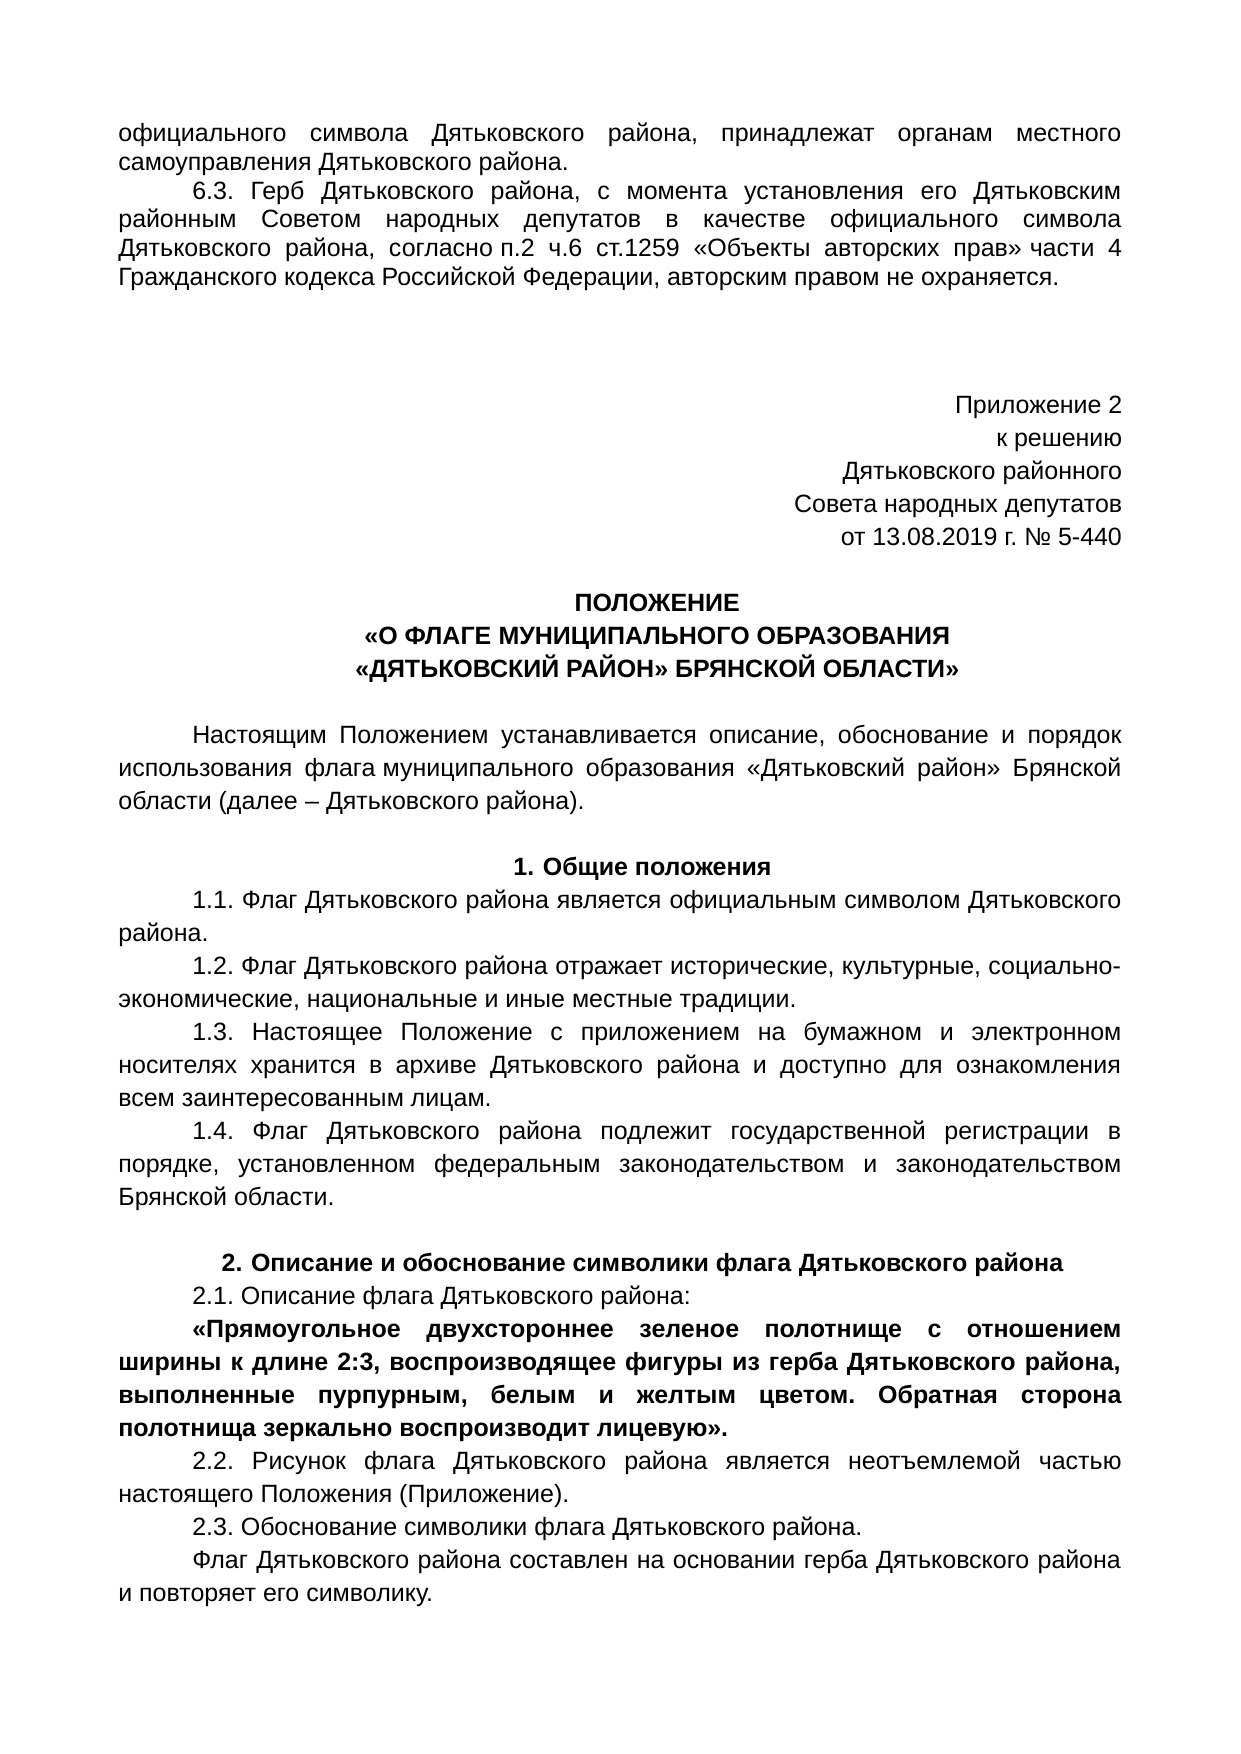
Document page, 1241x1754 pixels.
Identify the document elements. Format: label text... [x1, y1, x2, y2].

text ПОЛОЖЕНИЕ [118, 588, 1122, 617]
text «О ФЛАГЕ МУНИЦИПАЛЬНОГО ОБРАЗОВАНИЯ [118, 621, 1122, 649]
text Флаг Дятьковского района составлен на основании герба Дятьковского района и повторяет его символику. [118, 1545, 1122, 1607]
list Общие положения [118, 852, 1122, 881]
text Настоящим Положением устанавливается описание, обоснование и порядок использования флага муниципального образования «Дятьковский район» Брянской области (далее – Дятьковского района). [118, 720, 1122, 815]
text 1.2. Флаг Дятьковского района отражает исторические, культурные, социально-экономические, национальные и иные местные традиции. [118, 951, 1122, 1013]
text от 13.08.2019 г. № 5-440 [118, 522, 1122, 551]
text Дятьковского районного [118, 456, 1122, 484]
text 1.3. Настоящее Положение с приложением на бумажном и электронном носителях хранится в архиве Дятьковского района и доступно для ознакомления всем заинтересованным лицам. [118, 1017, 1122, 1112]
text Совета народных депутатов [118, 489, 1122, 517]
text 1.4. Флаг Дятьковского района подлежит государственной регистрации в порядке, установленном федеральным законодательством и законодательством Брянской области. [118, 1116, 1122, 1211]
text Приложение 2 [118, 390, 1122, 418]
text 2.3. Обоснование символики флага Дятьковского района. [118, 1512, 1122, 1541]
text «ДЯТЬКОВСКИЙ РАЙОН» БРЯНСКОЙ ОБЛАСТИ» [118, 654, 1122, 683]
text 2.1. Описание флага Дятьковского района: [118, 1281, 1122, 1310]
text к решению [118, 423, 1122, 451]
text 2.2. Рисунок флага Дятьковского района является неотъемлемой частью настоящего Положения (Приложение). [118, 1446, 1122, 1508]
list Описание и обоснование символики флага Дятьковского района [118, 1248, 1122, 1277]
text 1.1. Флаг Дятьковского района является официальным символом Дятьковского района. [118, 885, 1122, 947]
text официального символа Дятьковского района, принадлежат органам местного самоуправления Дятьковского района. [118, 118, 1122, 176]
text 6.3. Герб Дятьковского района, с момента установления его Дятьковским районным Советом народных депутатов в качестве официального символа Дятьковского района, согласно п.2 ч.6 ст.1259 «Объекты авторских прав» части 4 Гражданского кодекса Российской Федерации, авторским правом не охраняется. [118, 176, 1122, 291]
text «Прямоугольное двухстороннее зеленое полотнище с отношением ширины к длине 2:3, воспроизводящее фигуры из герба Дятьковского района, выполненные пурпурным, белым и желтым цветом. Обратная сторона полотнища зеркально воспроизводит лицевую». [118, 1314, 1122, 1442]
